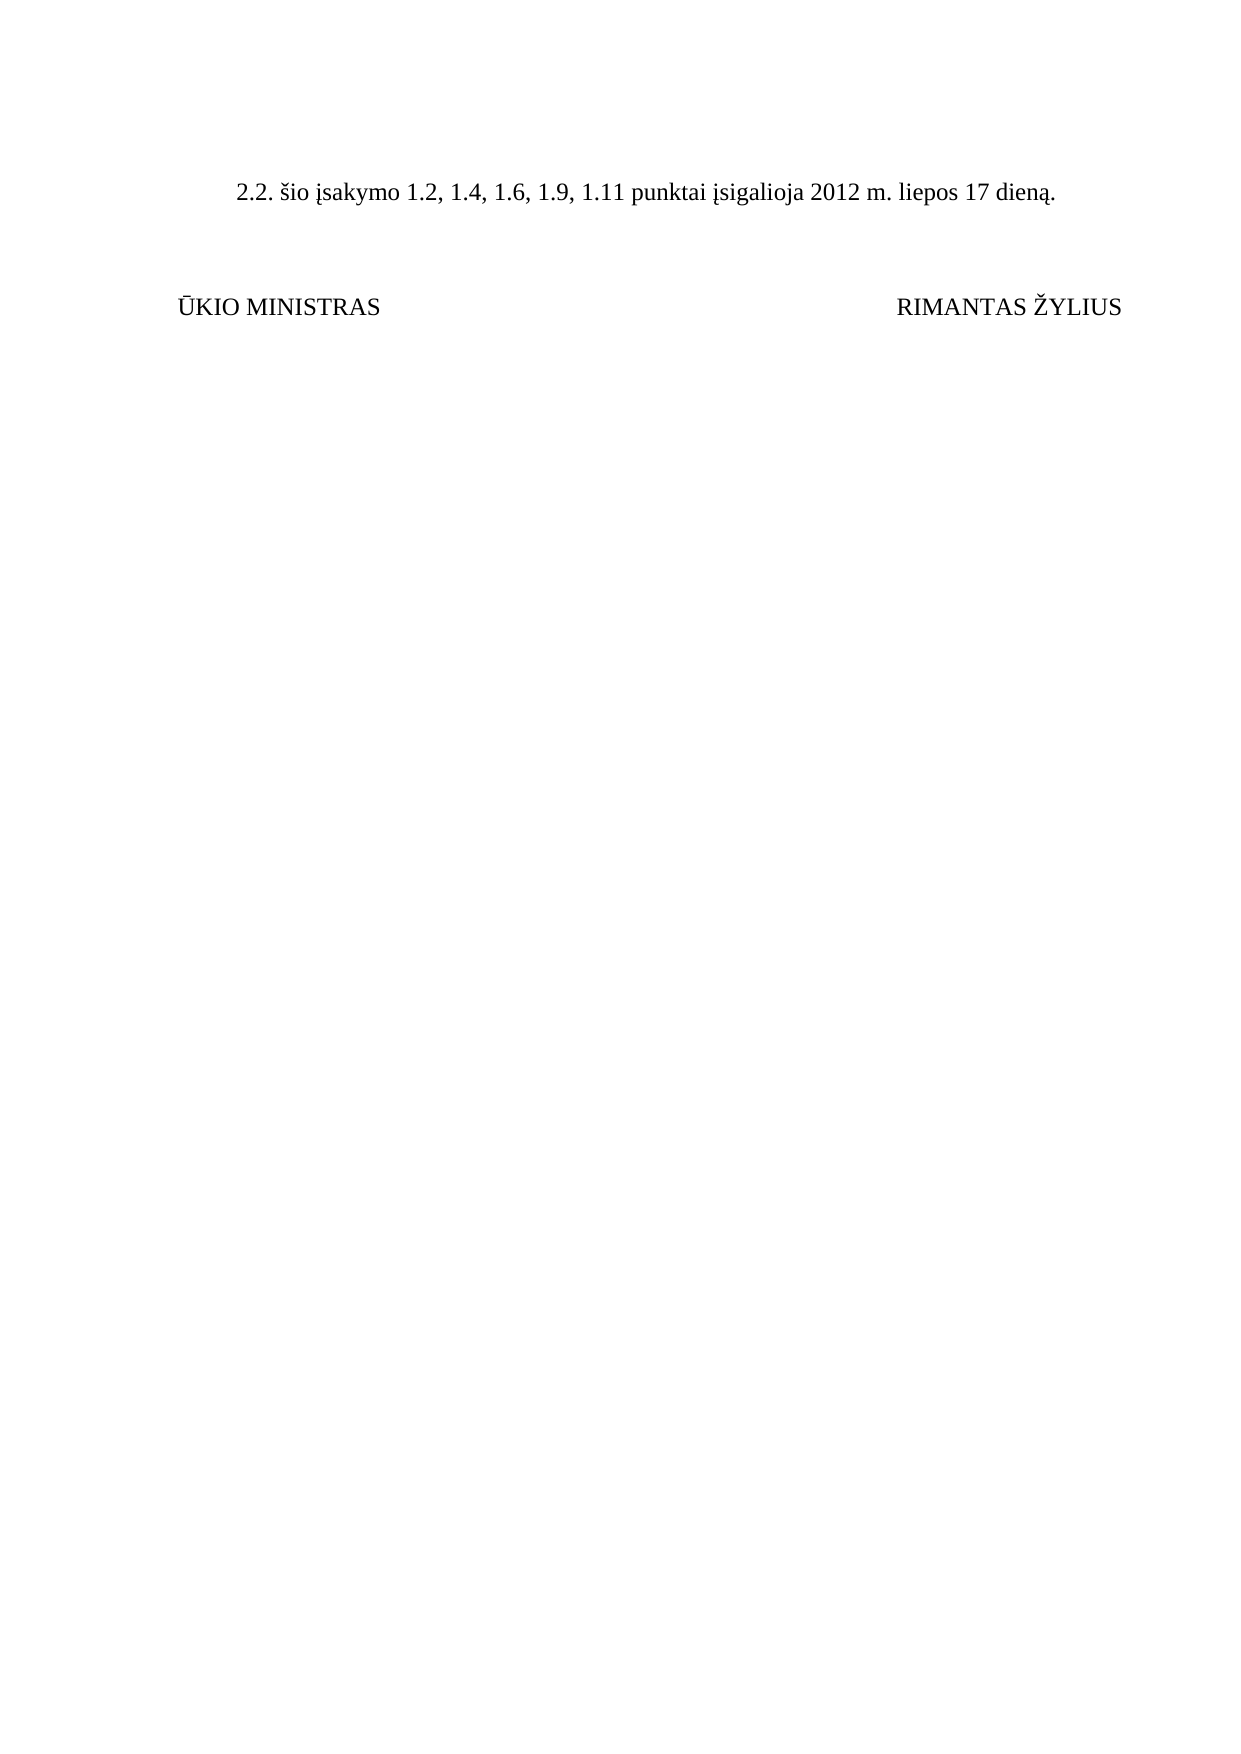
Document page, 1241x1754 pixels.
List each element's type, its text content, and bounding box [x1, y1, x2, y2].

text Ūkio ministras Rimantas Žylius [177, 292, 1181, 321]
text 2.2. šio įsakymo 1.2, 1.4, 1.6, 1.9, 1.11 punktai įsigalioja 2012 m. liepos 17 dieną. [236, 177, 1181, 206]
